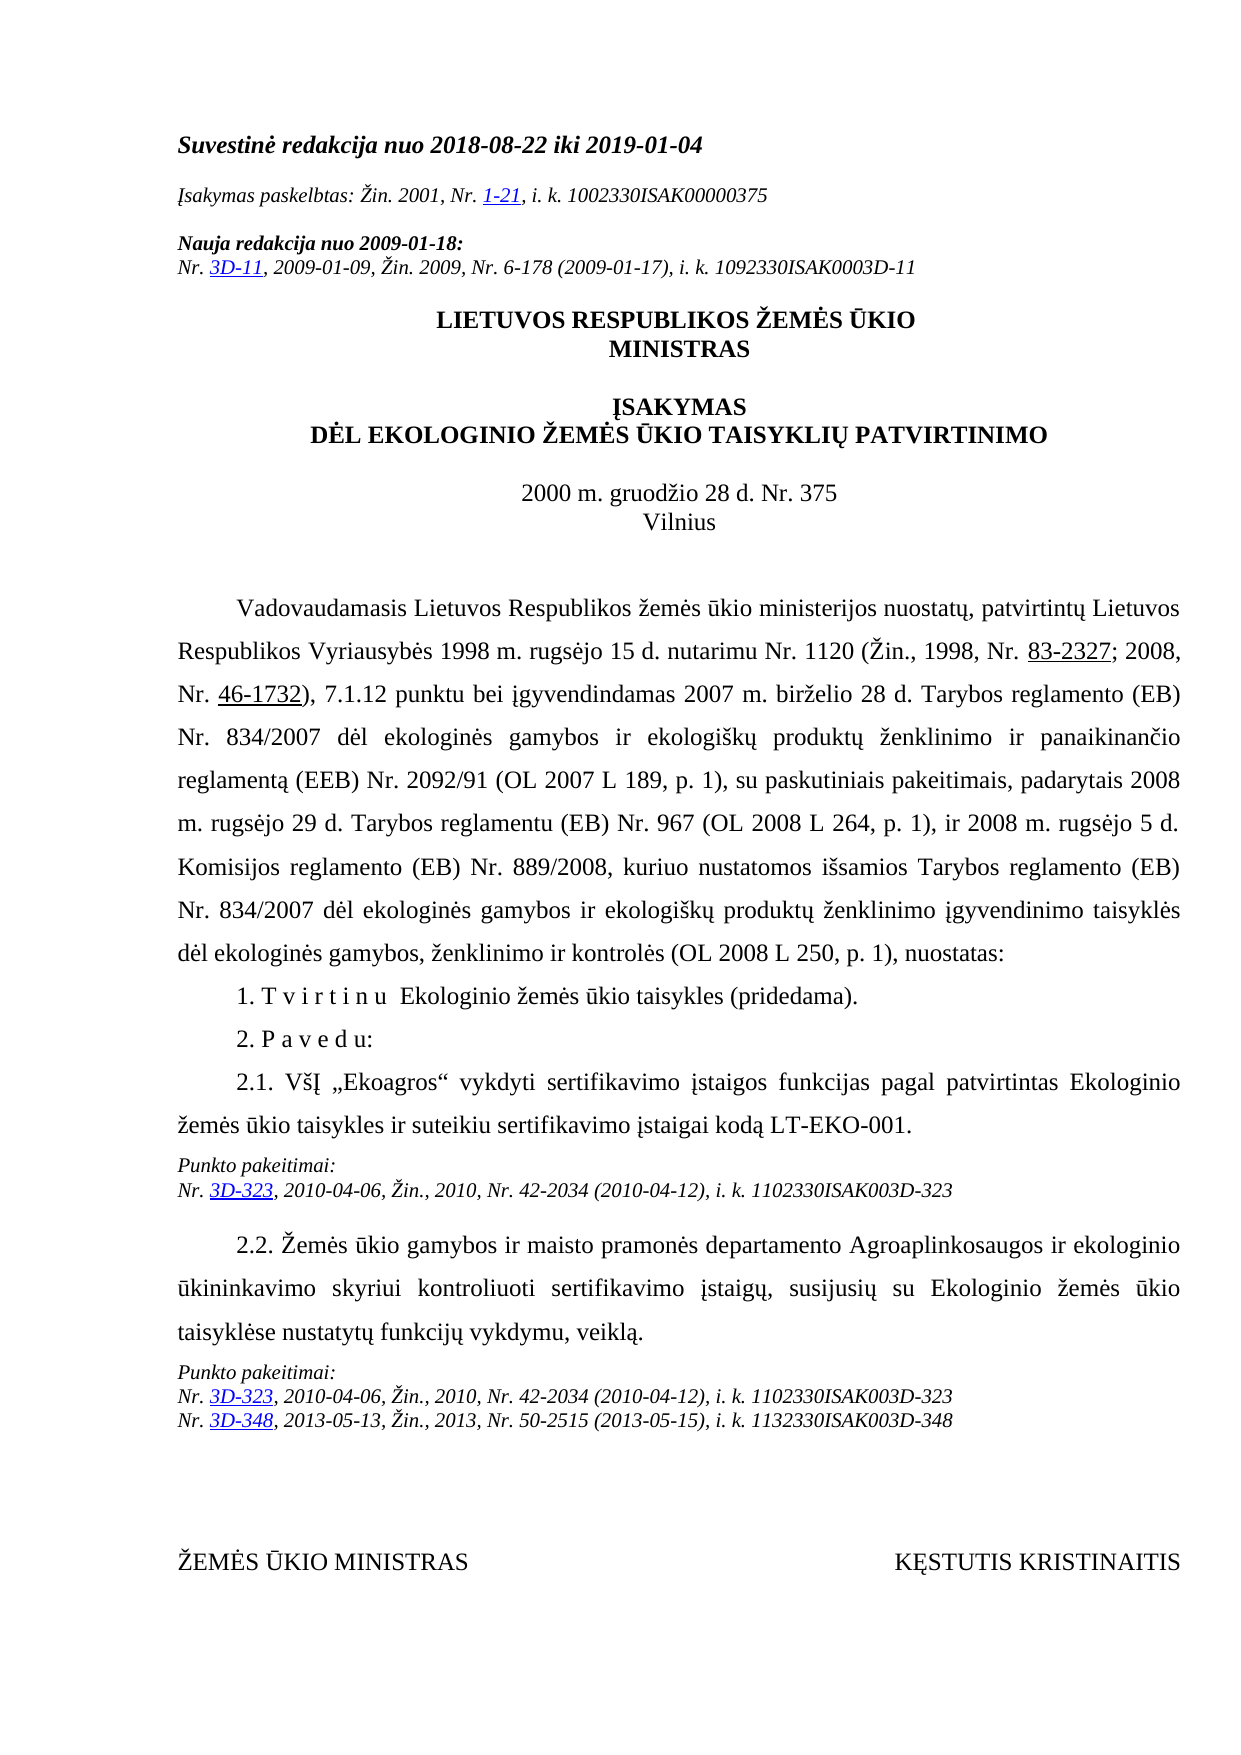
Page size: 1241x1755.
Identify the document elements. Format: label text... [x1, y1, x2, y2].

text 1. Tvirtinu Ekologinio žemės ūkio taisykles (pridedama). [177, 981, 1181, 1010]
text Punkto pakeitimai: [177, 1360, 1181, 1384]
text ĮSAKYMAS [177, 392, 1181, 420]
text 2.1. VšĮ „Ekoagros“ vykdyti sertifikavimo įstaigos funkcijas pagal patvirtintas Ekologinio žemės ūkio taisykles ir suteikiu sertifikavimo įstaigai kodą LT-EKO-001. [177, 1067, 1181, 1139]
text 2. Pavedu: [177, 1024, 1181, 1053]
text Nauja redakcija nuo 2009-01-18: [177, 231, 1181, 255]
text 2.2. Žemės ūkio gamybos ir maisto pramonės departamento Agroaplinkosaugos ir ekologinio ūkininkavimo skyriui kontroliuoti sertifikavimo įstaigų, susijusių su Ekologinio žemės ūkio taisyklėse nustatytų funkcijų vykdymu, veiklą. [177, 1230, 1181, 1345]
text MINISTRAS [177, 334, 1181, 363]
text Vadovaudamasis Lietuvos Respublikos žemės ūkio ministerijos nuostatų, patvirtintų Lietuvos Respublikos Vyriausybės 1998 m. rugsėjo 15 d. nutarimu Nr. 1120 (Žin., 1998, Nr. 83-2327; 2008, Nr. 46-1732), 7.1.12 punktu bei įgyvendindamas 2007 m. birželio 28 d. Tarybos reglamento (EB) Nr. 834/2007 dėl ekologinės gamybos ir ekologiškų produktų ženklinimo ir panaikinančio reglamentą (EEB) Nr. 2092/91 (OL 2007 L 189, p. 1), su paskutiniais pakeitimais, padarytais 2008 m. rugsėjo 29 d. Tarybos reglamentu (EB) Nr. 967 (OL 2008 L 264, p. 1), ir 2008 m. rugsėjo 5 d. Komisijos reglamento (EB) Nr. 889/2008, kuriuo nustatomos išsamios Tarybos reglamento (EB) Nr. 834/2007 dėl ekologinės gamybos ir ekologiškų produktų ženklinimo įgyvendinimo taisyklės dėl ekologinės gamybos, ženklinimo ir kontrolės (OL 2008 L 250, p. 1), nuostatas: [177, 593, 1181, 967]
text Įsakymas paskelbtas: Žin. 2001, Nr. 1-21, i. k. 1002330ISAK00000375 [177, 183, 1181, 207]
text 2000 m. gruodžio 28 d. Nr. 375 [177, 478, 1181, 507]
text ŽEMĖS ŪKIO MINISTRAS KĘSTUTIS KRISTINAITIS [177, 1547, 1181, 1576]
text DĖL EKOLOGINIO ŽEMĖS ŪKIO TAISYKLIŲ PATVIRTINIMO [177, 420, 1181, 449]
text Nr. 3D-11, 2009-01-09, Žin. 2009, Nr. 6-178 (2009-01-17), i. k. 1092330ISAK0003D-11 [177, 255, 1181, 279]
text Nr. 3D-348, 2013-05-13, Žin., 2013, Nr. 50-2515 (2013-05-15), i. k. 1132330ISAK003D-348 [177, 1408, 1181, 1432]
text Punkto pakeitimai: [177, 1153, 1181, 1177]
text Nr. 3D-323, 2010-04-06, Žin., 2010, Nr. 42-2034 (2010-04-12), i. k. 1102330ISAK003D-323 [177, 1177, 1181, 1202]
text LIETUVOS RESPUBLIKOS ŽEMĖS ŪKIO [177, 305, 1181, 334]
text Suvestinė redakcija nuo 2018-08-22 iki 2019-01-04 [177, 130, 1181, 159]
text Vilnius [177, 507, 1181, 535]
text Nr. 3D-323, 2010-04-06, Žin., 2010, Nr. 42-2034 (2010-04-12), i. k. 1102330ISAK003D-323 [177, 1384, 1181, 1408]
